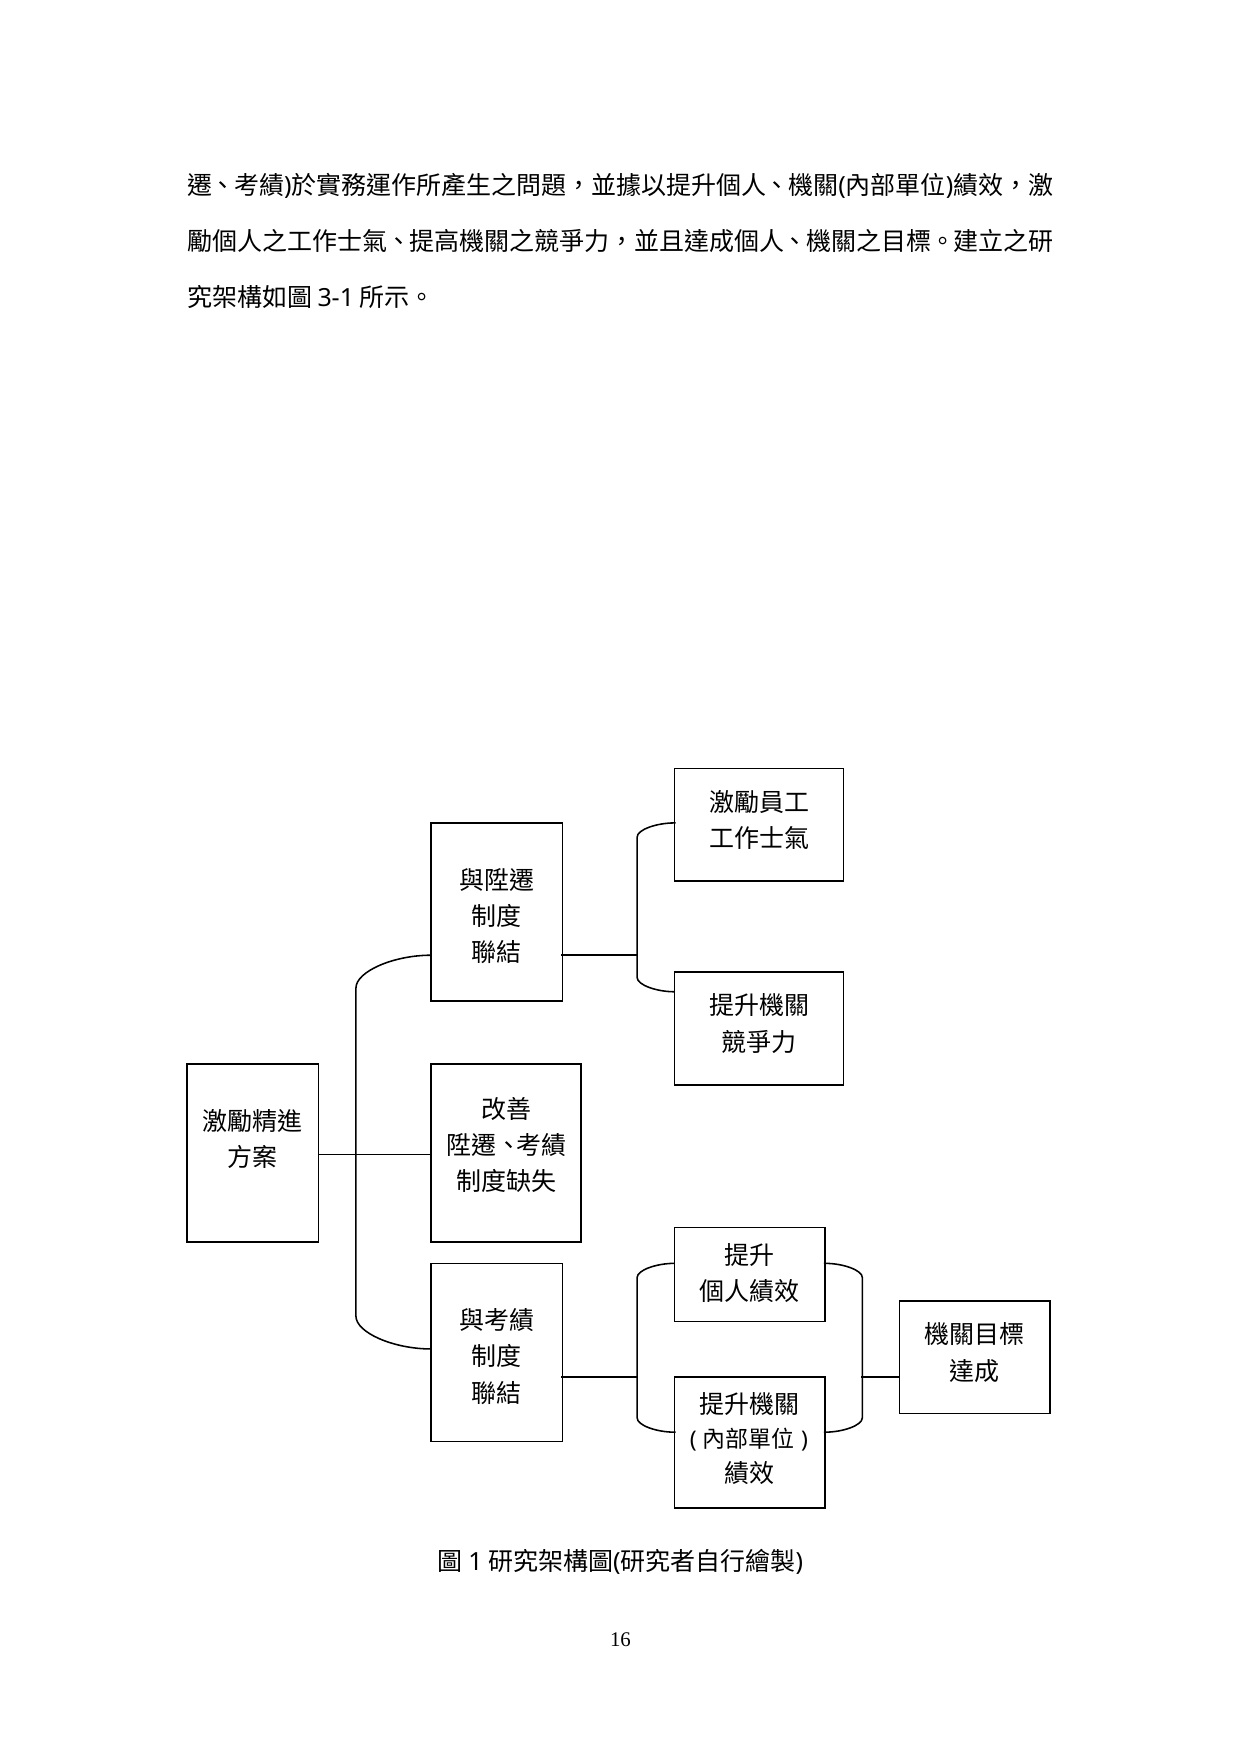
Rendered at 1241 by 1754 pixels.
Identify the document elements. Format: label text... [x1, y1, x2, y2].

text 遷、考績)於實務運作所產生之問題，並據以提升個人、機關(內部單位)績效，激勵個人之工作士氣、提高機關之競爭力，並且達成個人、機關之目標。建立之研究架構如圖3-1所示。 [187, 164, 1053, 314]
text 圖 1 研究架構圖(研究者自行繪製) [187, 1540, 1053, 1578]
